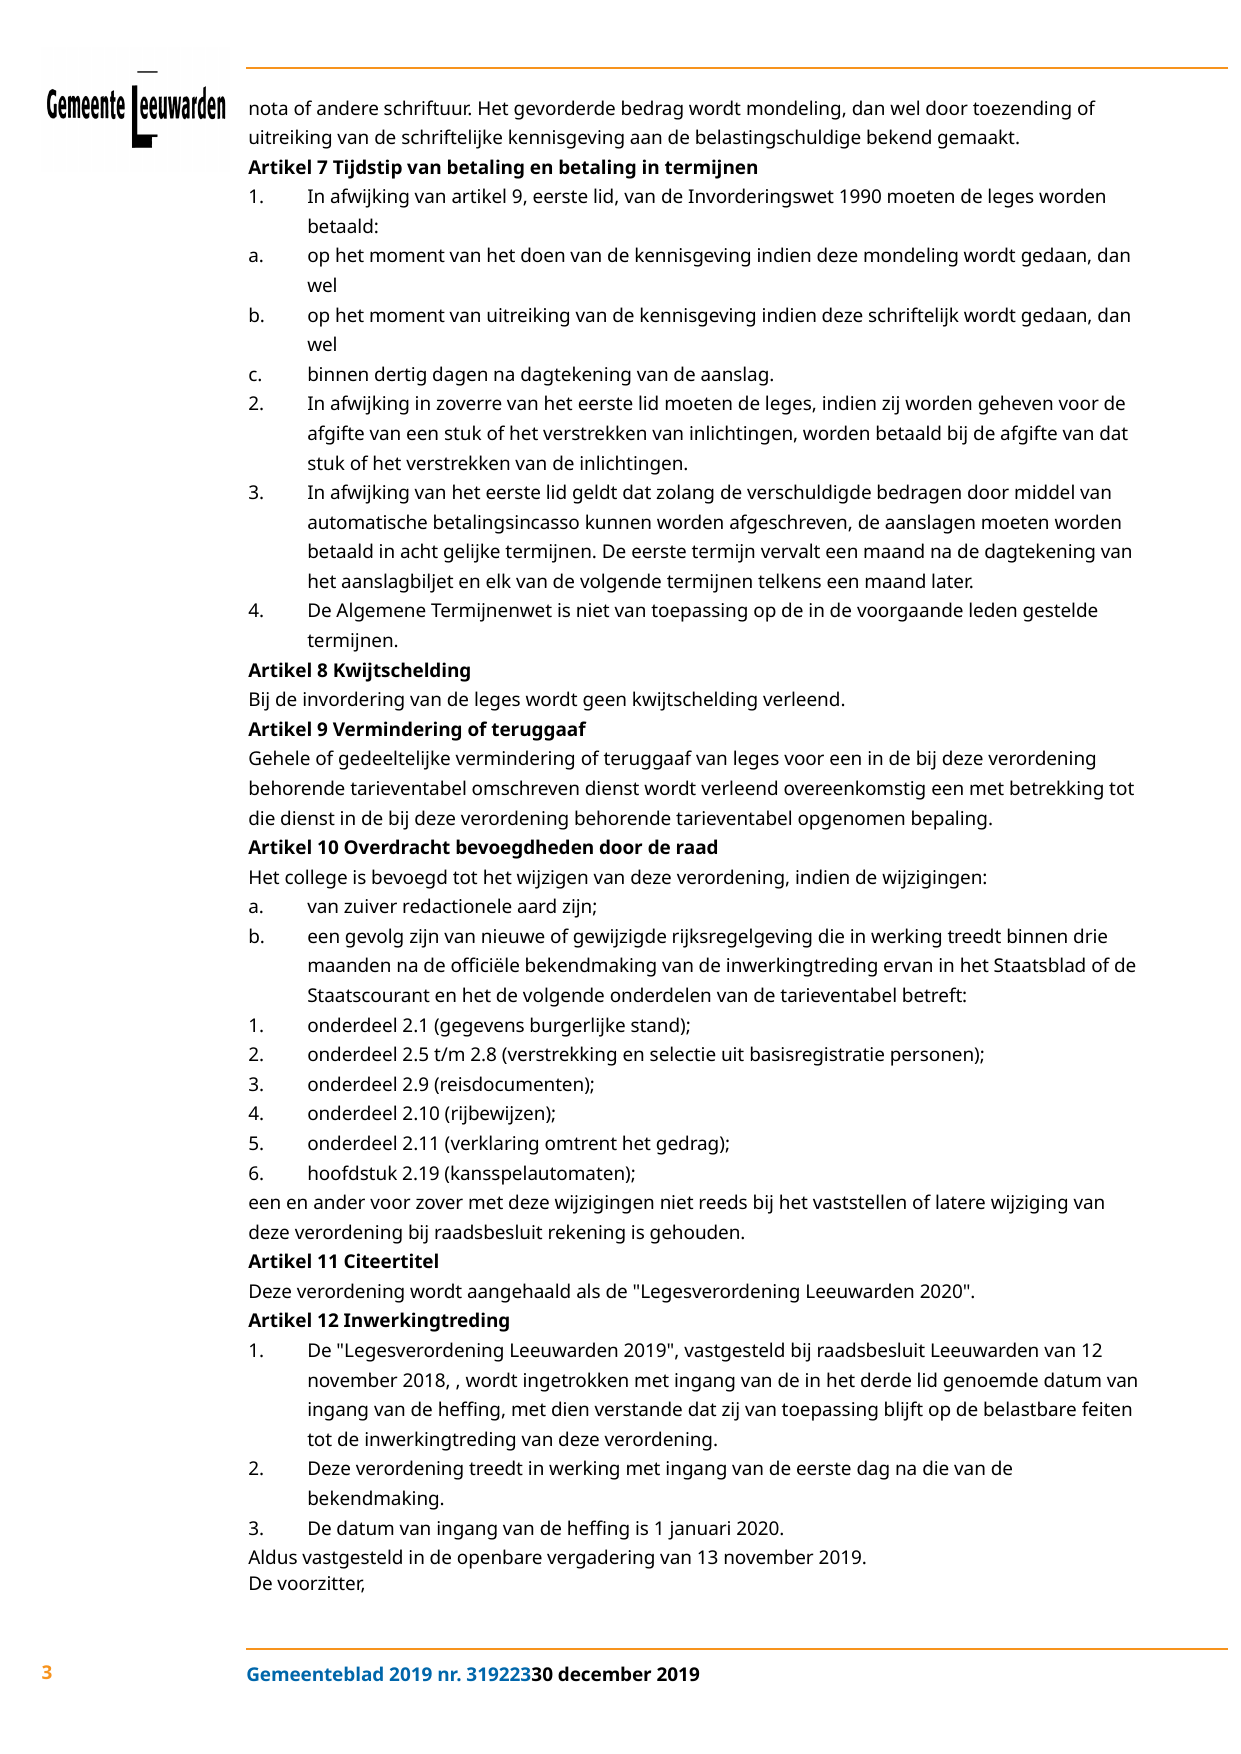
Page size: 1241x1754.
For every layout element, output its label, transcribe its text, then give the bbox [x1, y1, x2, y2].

text een en ander voor zover met deze wijzigingen niet reeds bij het vaststellen of latere wijziging van deze verordening bij raadsbesluit rekening is gehouden. [248, 1189, 1152, 1245]
list onderdeel 2.10 (rijbewijzen); [248, 1101, 1152, 1126]
list op het moment van uitreiking van de kennisgeving indien deze schriftelijk wordt gedaan, dan wel [248, 302, 1152, 357]
list In afwijking van artikel 9, eerste lid, van de Invorderingswet 1990 moeten de leges worden betaald: [248, 183, 1152, 239]
text Gehele of gedeeltelijke vermindering of teruggaaf van leges voor een in de bij deze verordening behorende tarieventabel omschreven dienst wordt verleend overeenkomstig een met betrekking tot die dienst in de bij deze verordening behorende tarieventabel opgenomen bepaling. [248, 746, 1152, 831]
list De Algemene Termijnenwet is niet van toepassing op de in de voorgaande leden gestelde termijnen. [248, 598, 1152, 653]
list op het moment van het doen van de kennisgeving indien deze mondeling wordt gedaan, dan wel [248, 243, 1152, 298]
text Artikel 11 Citeertitel [248, 1248, 1152, 1274]
list In afwijking van het eerste lid geldt dat zolang de verschuldigde bedragen door middel van automatische betalingsincasso kunnen worden afgeschreven, de aanslagen moeten worden betaald in acht gelijke termijnen. De eerste termijn vervalt een maand na de dagtekening van het aanslagbiljet en elk van de volgende termijnen telkens een maand later. [248, 479, 1152, 594]
text Artikel 9 Vermindering of teruggaaf [248, 716, 1152, 742]
list een gevolg zijn van nieuwe of gewijzigde rijksregelgeving die in werking treedt binnen drie maanden na de officiële bekendmaking van de inwerkingtreding ervan in het Staatsblad of de Staatscourant en het de volgende onderdelen van de tarieventabel betreft: [248, 923, 1152, 1008]
list onderdeel 2.11 (verklaring omtrent het gedrag); [248, 1130, 1152, 1156]
text Artikel 8 Kwijtschelding [248, 657, 1152, 683]
list van zuiver redactionele aard zijn; [248, 893, 1152, 919]
list Deze verordening treedt in werking met ingang van de eerste dag na die van de bekendmaking. [248, 1456, 1152, 1511]
text De voorzitter, [248, 1570, 1152, 1596]
list De "Legesverordening Leeuwarden 2019", vastgesteld bij raadsbesluit Leeuwarden van 12 november 2018, , wordt ingetrokken met ingang van de in het derde lid genoemde datum van ingang van de heffing, met dien verstande dat zij van toepassing blijft op de belastbare feiten tot de inwerkingtreding van deze verordening. [248, 1337, 1152, 1452]
list In afwijking in zoverre van het eerste lid moeten de leges, indien zij worden geheven voor de afgifte van een stuk of het verstrekken van inlichtingen, worden betaald bij de afgifte van dat stuk of het verstrekken van de inlichtingen. [248, 391, 1152, 476]
list onderdeel 2.1 (gegevens burgerlijke stand); [248, 1012, 1152, 1038]
list hoofdstuk 2.19 (kansspelautomaten); [248, 1160, 1152, 1186]
text Het college is bevoegd tot het wijzigen van deze verordening, indien de wijzigingen: [248, 864, 1152, 890]
text nota of andere schriftuur. Het gevorderde bedrag wordt mondeling, dan wel door toezending of uitreiking van de schriftelijke kennisgeving aan de belastingschuldige bekend gemaakt. [248, 95, 1152, 150]
text Aldus vastgesteld in de openbare vergadering van 13 november 2019. [248, 1544, 1152, 1570]
picture [41, 47, 231, 172]
text Artikel 12 Inwerkingtreding [248, 1308, 1152, 1333]
text Bij de invordering van de leges wordt geen kwijtschelding verleend. [248, 686, 1152, 712]
text Deze verordening wordt aangehaald als de "Legesverordening Leeuwarden 2020". [248, 1278, 1152, 1304]
list onderdeel 2.9 (reisdocumenten); [248, 1071, 1152, 1097]
list De datum van ingang van de heffing is 1 januari 2020. [248, 1515, 1152, 1541]
list binnen dertig dagen na dagtekening van de aanslag. [248, 361, 1152, 387]
text Artikel 10 Overdracht bevoegdheden door de raad [248, 834, 1152, 860]
list onderdeel 2.5 t/m 2.8 (verstrekking en selectie uit basisregistratie personen); [248, 1041, 1152, 1067]
text Artikel 7 Tijdstip van betaling en betaling in termijnen [248, 154, 1152, 180]
